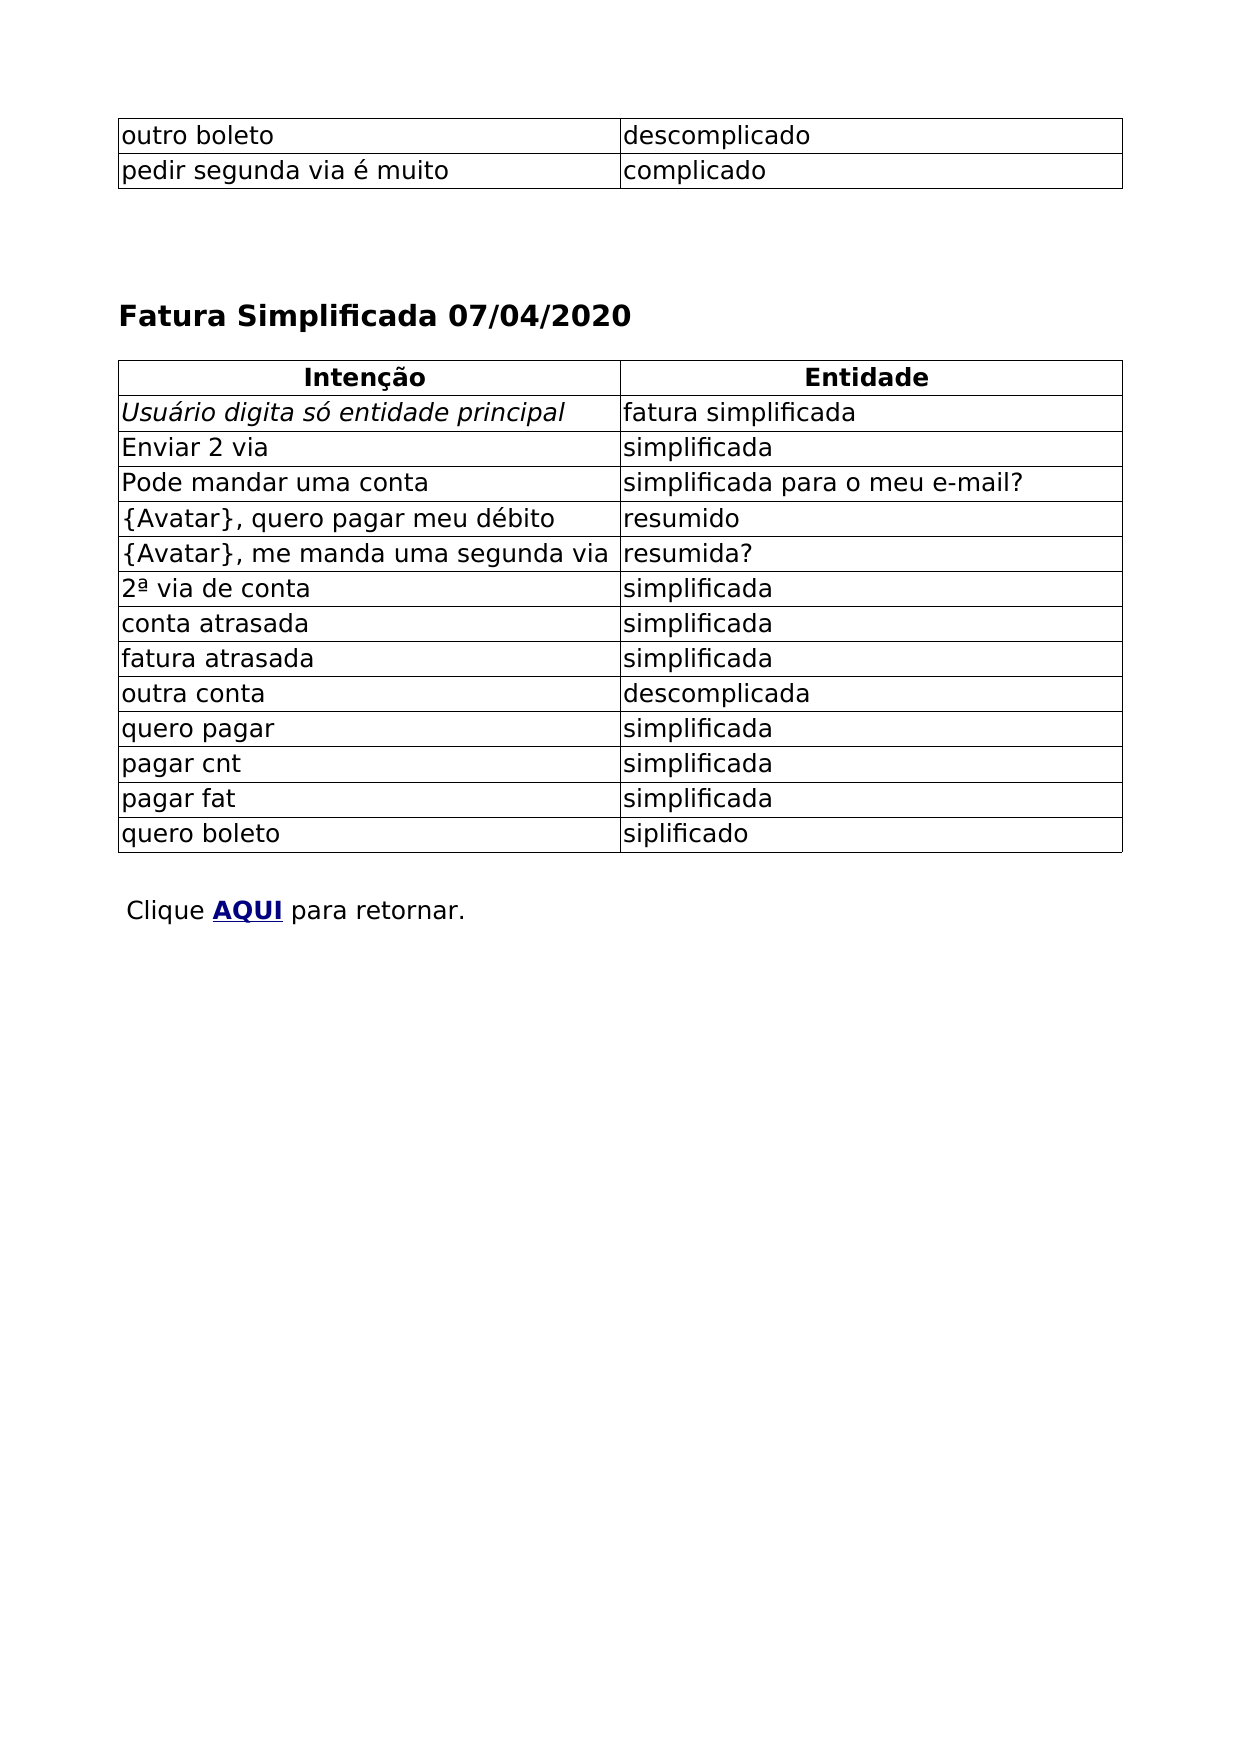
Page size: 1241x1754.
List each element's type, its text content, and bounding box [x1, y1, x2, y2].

table_cell simplificada [621, 432, 1122, 466]
table_cell simplificada [621, 747, 1122, 782]
table_cell Usuário digita só entidade principal [119, 396, 620, 431]
table_cell fatura simplificada [621, 396, 1122, 431]
table_cell Pode mandar uma conta [119, 467, 620, 501]
table_cell simplificada [621, 607, 1122, 641]
table_cell Enviar 2 via [119, 432, 620, 466]
table_cell {Avatar}, quero pagar meu débito [119, 502, 620, 536]
table_cell descomplicada [621, 677, 1122, 711]
table_cell complicado [621, 154, 1122, 188]
text Clique AQUI para retornar. [118, 867, 1122, 925]
table_cell simplificada [621, 783, 1122, 817]
table_cell descomplicado [621, 119, 1122, 153]
table_cell outro boleto [119, 119, 620, 153]
table_cell simplificada para o meu e-mail? [621, 467, 1122, 501]
table_cell pedir segunda via é muito [119, 154, 620, 188]
table_cell simplificada [621, 642, 1122, 676]
table_cell pagar fat [119, 783, 620, 817]
table_cell pagar cnt [119, 747, 620, 782]
table_cell simplificada [621, 712, 1122, 746]
table_cell simplificada [621, 572, 1122, 606]
table_cell resumido [621, 502, 1122, 536]
table_cell {Avatar}, me manda uma segunda via [119, 537, 620, 571]
table_header Intenção [119, 361, 620, 395]
table_header Entidade [621, 361, 1122, 395]
table_cell quero boleto [119, 818, 620, 852]
table_cell fatura atrasada [119, 642, 620, 676]
table_cell quero pagar [119, 712, 620, 746]
subtitle Fatura Simplificada 07/04/2020 [118, 299, 1122, 333]
table_cell resumida? [621, 537, 1122, 571]
table_cell conta atrasada [119, 607, 620, 641]
table_cell siplificado [621, 818, 1122, 852]
table_cell 2ª via de conta [119, 572, 620, 606]
table_cell outra conta [119, 677, 620, 711]
